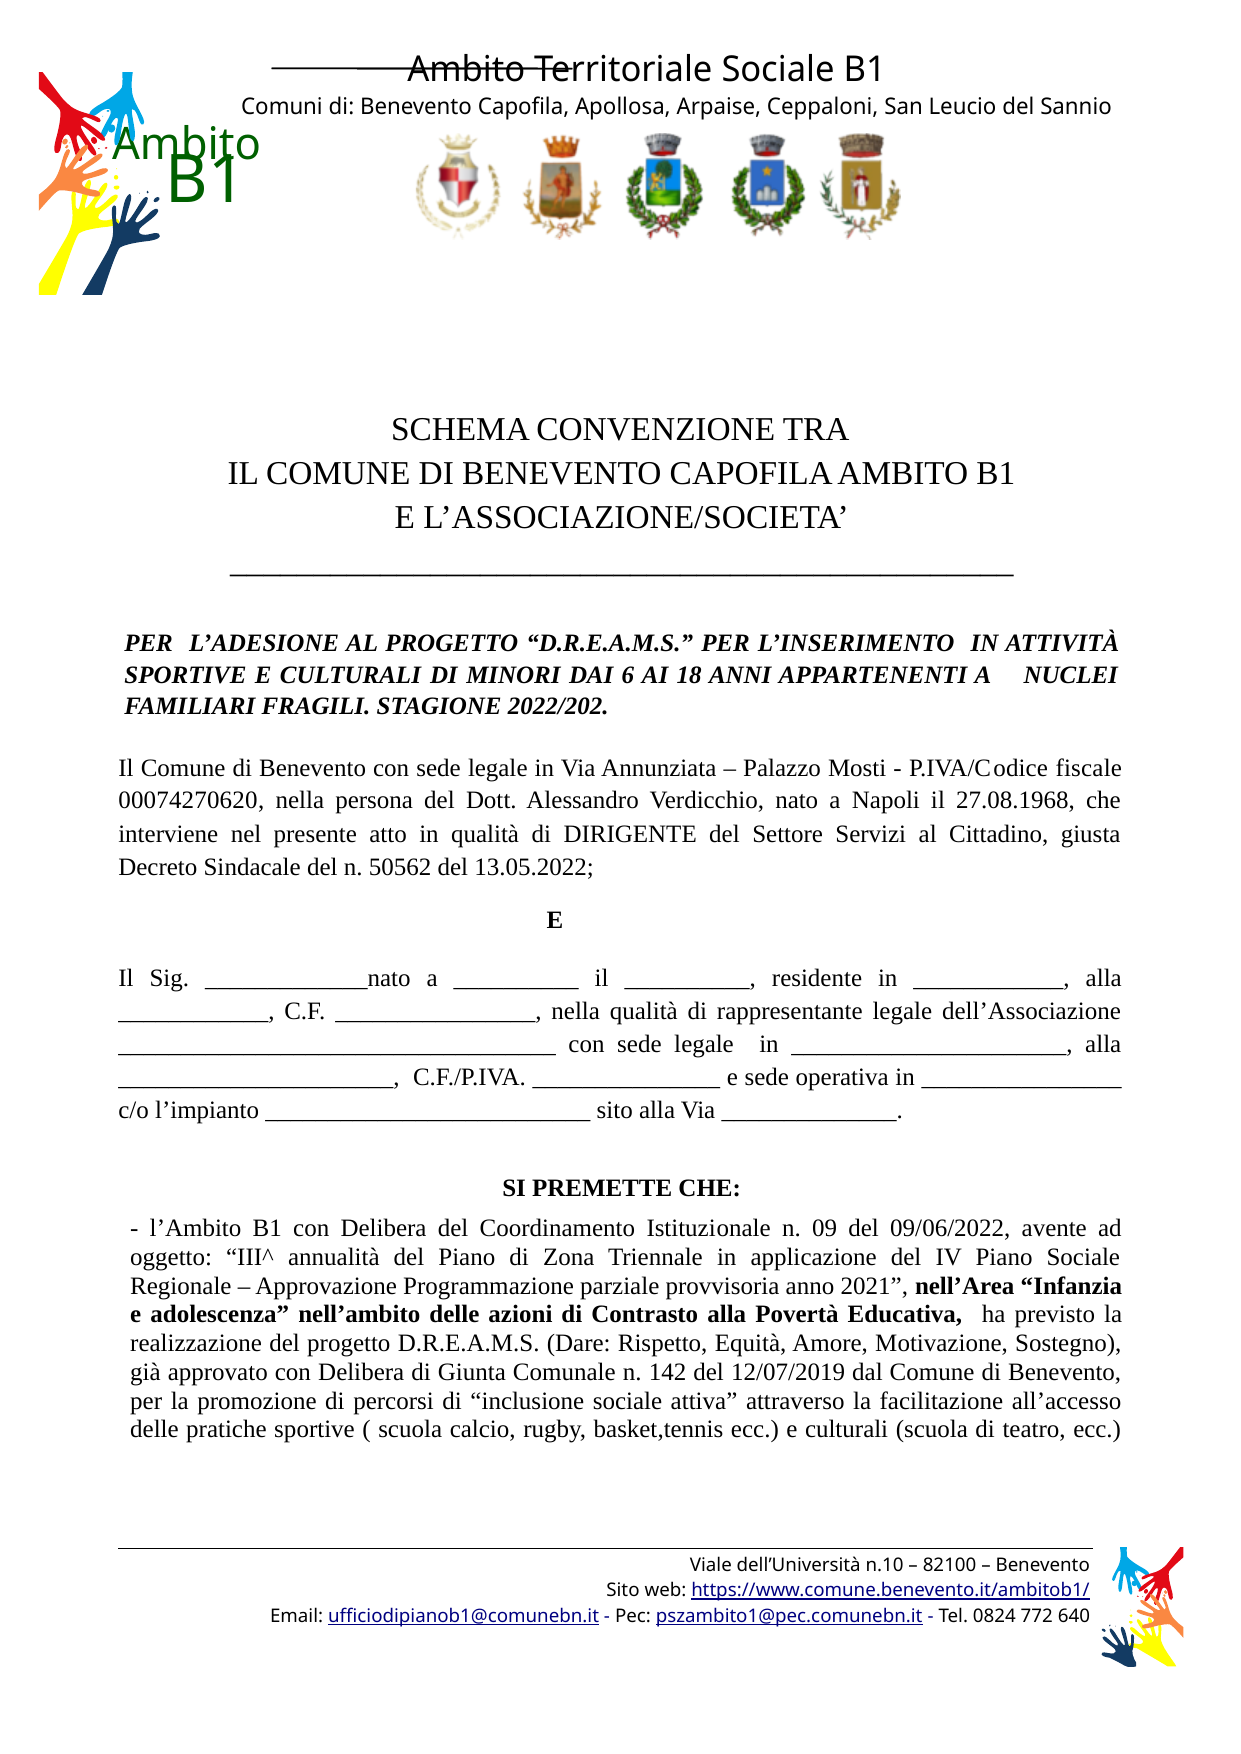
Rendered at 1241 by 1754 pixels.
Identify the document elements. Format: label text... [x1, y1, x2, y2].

text _______________________________________________ [118, 541, 1125, 579]
text E L’ASSOCIAZIONE/SOCIETA’ [118, 497, 1125, 535]
text SCHEMA CONVENZIONE TRA [118, 409, 1122, 448]
text E [0, 906, 1107, 934]
text Il Sig. _____________nato a __________ il __________, residente in ____________, alla ____________, C.F. ________________, nella qualità di rappresentante legale dell’Associazione ___________________________________ con sede legale in ______________________, alla ______________________, C.F./P.IVA. _______________ e sede operativa in ________________ c/o l’impianto __________________________ sito alla Via ______________. [118, 963, 1122, 1124]
text - l’Ambito B1 con Delibera del Coordinamento Istituzionale n. 09 del 09/06/2022, avente ad oggetto: “III^ annualità del Piano di Zona Triennale in applicazione del IV Piano Sociale Regionale – Approvazione Programmazione parziale provvisoria anno 2021”, nell’Area “Infanzia e adolescenza” nell’ambito delle azioni di Contrasto alla Povertà Educativa, ha previsto la realizzazione del progetto D.R.E.A.M.S. (Dare: Rispetto, Equità, Amore, Motivazione, Sostegno), già approvato con Delibera di Giunta Comunale n. 142 del 12/07/2019 dal Comune di Benevento, per la promozione di percorsi di “inclusione sociale attiva” attraverso la facilitazione all’accesso delle pratiche sportive ( scuola calcio, rugby, basket,tennis ecc.) e culturali (scuola di teatro, ecc.) [130, 1213, 1122, 1443]
text IL COMUNE DI BENEVENTO CAPOFILA AMBITO B1 [118, 453, 1125, 492]
text PER L’ADESIONE AL PROGETTO “D.R.E.A.M.S.” PER L’INSERIMENTO IN ATTIVITÀ SPORTIVE E CULTURALI DI MINORI DAI 6 AI 18 ANNI APPARTENENTI A NUCLEI FAMILIARI FRAGILI. STAGIONE 2022/202. [124, 628, 1122, 720]
text SI PREMETTE CHE: [118, 1131, 1125, 1213]
text Il Comune di Benevento con sede legale in Via Annunziata – Palazzo Mosti - P.IVA/Codice fiscale 00074270620, nella persona del Dott. Alessandro Verdicchio, nato a Napoli il 27.08.1968, che interviene nel presente atto in qualità di DIRIGENTE del Settore Servizi al Cittadino, giusta Decreto Sindacale del n. 50562 del 13.05.2022; [118, 753, 1122, 880]
